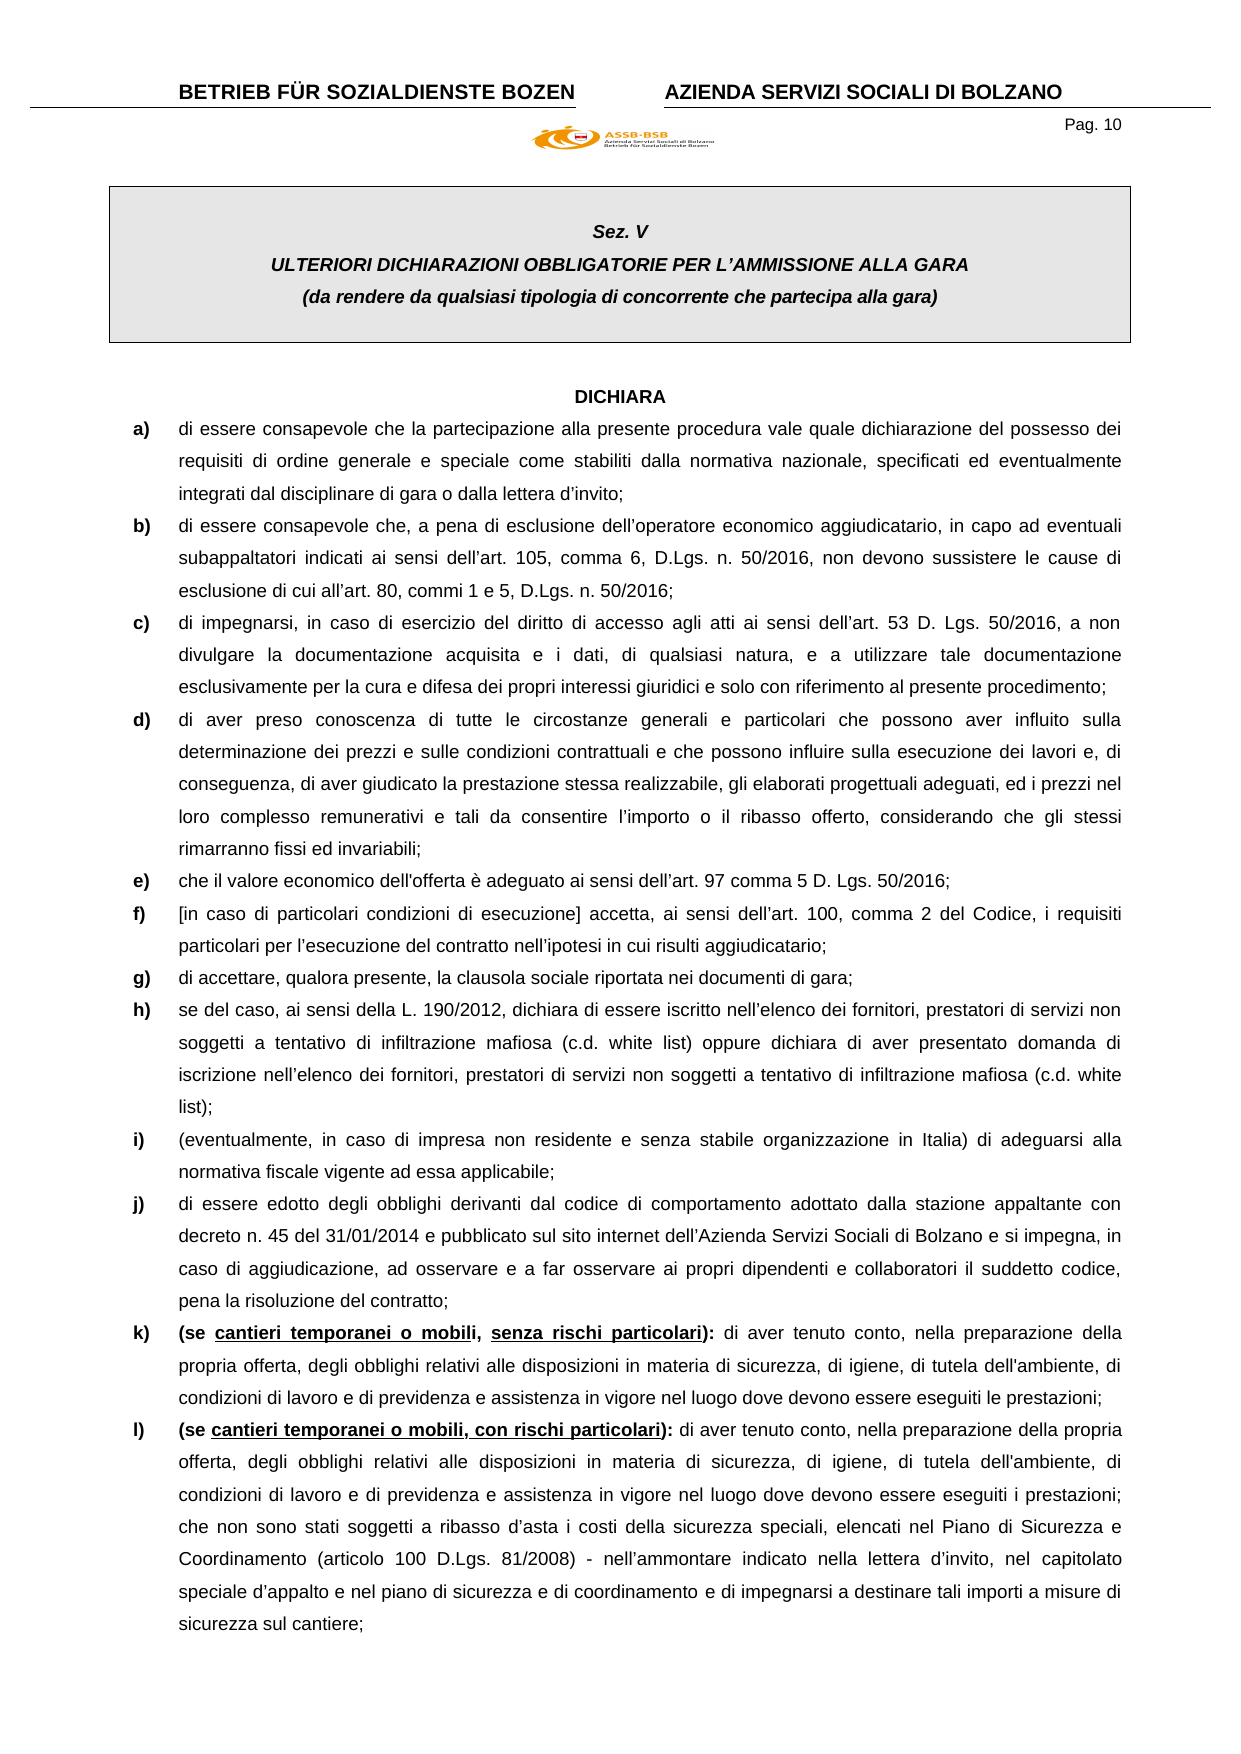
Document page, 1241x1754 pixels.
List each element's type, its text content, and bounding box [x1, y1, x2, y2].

list di essere consapevole che la partecipazione alla presente procedura vale quale dichiarazione del possesso dei requisiti di ordine generale e speciale come stabiliti dalla normativa nazionale, specificati ed eventualmente integrati dal disciplinare di gara o dalla lettera d’invito; [133, 418, 1122, 504]
list (se cantieri temporanei o mobili, con rischi particolari): di aver tenuto conto, nella preparazione della propria offerta, degli obblighi relativi alle disposizioni in materia di sicurezza, di igiene, di tutela dell'ambiente, di condizioni di lavoro e di previdenza e assistenza in vigore nel luogo dove devono essere eseguiti i prestazioni; che non sono stati soggetti a ribasso d’asta i costi della sicurezza speciali, elencati nel Piano di Sicurezza e Coordinamento (articolo 100 D.Lgs. 81/2008) - nell’ammontare indicato nella lettera d’invito, nel capitolato speciale d’appalto e nel piano di sicurezza e di coordinamento e di impegnarsi a destinare tali importi a misure di sicurezza sul cantiere; [133, 1419, 1122, 1634]
list di accettare, qualora presente, la clausola sociale riportata nei documenti di gara; [133, 967, 1122, 988]
list di essere edotto degli obblighi derivanti dal codice di comportamento adottato dalla stazione appaltante con decreto n. 45 del 31/01/2014 e pubblicato sul sito internet dell’Azienda Servizi Sociali di Bolzano e si impegna, in caso di aggiudicazione, ad osservare e a far osservare ai propri dipendenti e collaboratori il suddetto codice, pena la risoluzione del contratto; [133, 1193, 1122, 1311]
list di essere consapevole che, a pena di esclusione dell’operatore economico aggiudicatario, in capo ad eventuali subappaltatori indicati ai sensi dell’art. 105, comma 6, D.Lgs. n. 50/2016, non devono sussistere le cause di esclusione di cui all’art. 80, commi 1 e 5, D.Lgs. n. 50/2016; [133, 515, 1122, 601]
text (da rendere da qualsiasi tipologia di concorrente che partecipa alla gara) [110, 282, 1130, 307]
text Sez. V [110, 218, 1130, 243]
list che il valore economico dell'offerta è adeguato ai sensi dell’art. 97 comma 5 D. Lgs. 50/2016; [133, 870, 1122, 892]
list [in caso di particolari condizioni di esecuzione] accetta, ai sensi dell’art. 100, comma 2 del Codice, i requisiti particolari per l’esecuzione del contratto nell’ipotesi in cui risulti aggiudicatario; [133, 902, 1122, 956]
list (eventualmente, in caso di impresa non residente e senza stabile organizzazione in Italia) di adeguarsi alla normativa fiscale vigente ad essa applicabile; [133, 1128, 1122, 1182]
list di impegnarsi, in caso di esercizio del diritto di accesso agli atti ai sensi dell’art. 53 D. Lgs. 50/2016, a non divulgare la documentazione acquisita e i dati, di qualsiasi natura, e a utilizzare tale documentazione esclusivamente per la cura e difesa dei propri interessi giuridici e solo con riferimento al presente procedimento; [133, 612, 1122, 698]
list di aver preso conoscenza di tutte le circostanze generali e particolari che possono aver influito sulla determinazione dei prezzi e sulle condizioni contrattuali e che possono influire sulla esecuzione dei lavori e, di conseguenza, di aver giudicato la prestazione stessa realizzabile, gli elaborati progettuali adeguati, ed i prezzi nel loro complesso remunerativi e tali da consentire l’importo o il ribasso offerto, considerando che gli stessi rimarranno fissi ed invariabili; [133, 708, 1122, 859]
subtitle DICHIARA [118, 386, 1122, 407]
list (se cantieri temporanei o mobili, senza rischi particolari): di aver tenuto conto, nella preparazione della propria offerta, degli obblighi relativi alle disposizioni in materia di sicurezza, di igiene, di tutela dell'ambiente, di condizioni di lavoro e di previdenza e assistenza in vigore nel luogo dove devono essere eseguiti le prestazioni; [133, 1322, 1122, 1408]
list se del caso, ai sensi della L. 190/2012, dichiara di essere iscritto nell’elenco dei fornitori, prestatori di servizi non soggetti a tentativo di infiltrazione mafiosa (c.d. white list) oppure dichiara di aver presentato domanda di iscrizione nell’elenco dei fornitori, prestatori di servizi non soggetti a tentativo di infiltrazione mafiosa (c.d. white list); [133, 999, 1122, 1118]
text ULTERIORI DICHIARAZIONI OBBLIGATORIE PER L’AMMISSIONE ALLA GARA [110, 250, 1130, 275]
